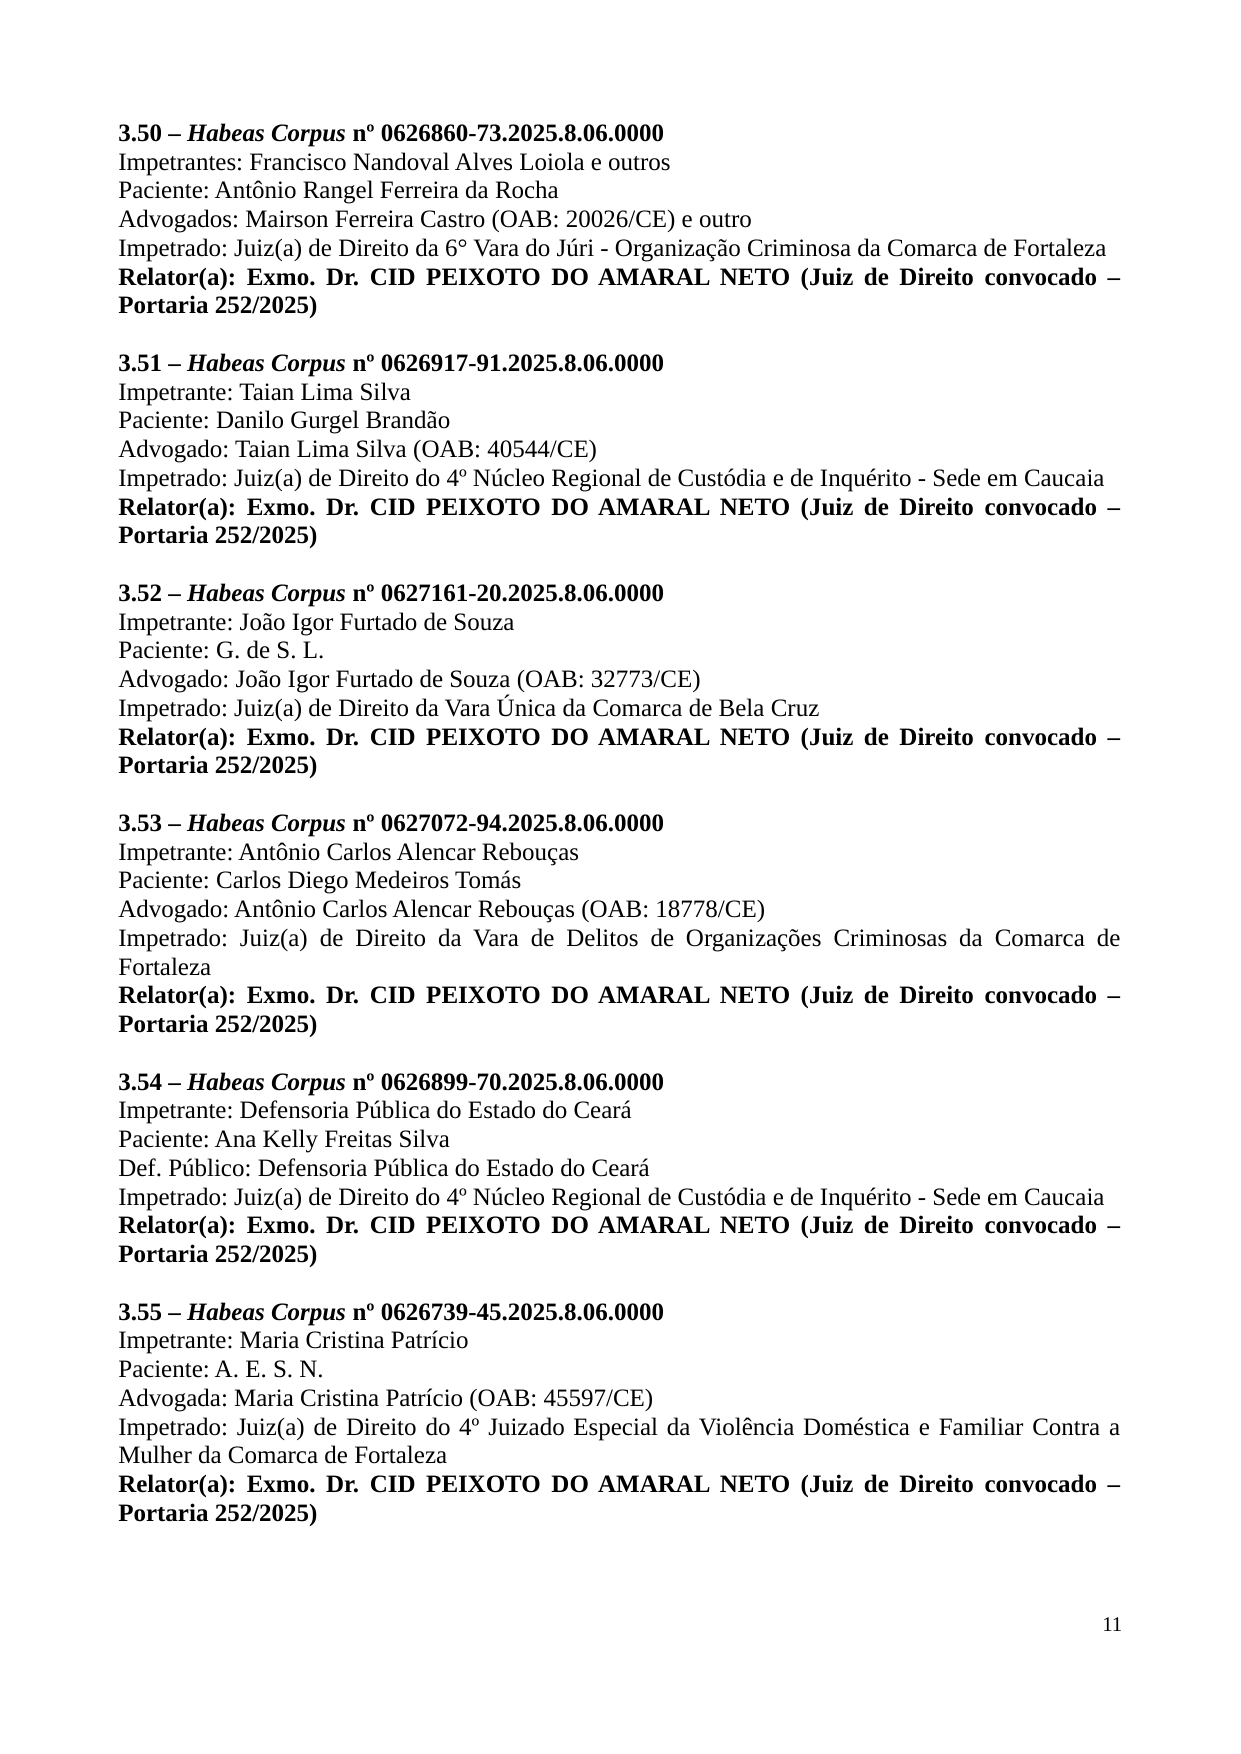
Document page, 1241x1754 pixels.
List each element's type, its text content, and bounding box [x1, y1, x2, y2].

text Advogado: Taian Lima Silva (OAB: 40544/CE) [118, 434, 1122, 463]
text Relator(a): Exmo. Dr. CID PEIXOTO DO AMARAL NETO (Juiz de Direito convocado – Portaria 252/2025) [118, 722, 1122, 779]
text Paciente: Antônio Rangel Ferreira da Rocha [118, 176, 1122, 204]
text Impetrantes: Francisco Nandoval Alves Loiola e outros [118, 147, 1122, 176]
text Relator(a): Exmo. Dr. CID PEIXOTO DO AMARAL NETO (Juiz de Direito convocado – Portaria 252/2025) [118, 1469, 1122, 1527]
text Impetrante: Maria Cristina Patrício [118, 1326, 1122, 1354]
text Paciente: Ana Kelly Freitas Silva [118, 1124, 1122, 1153]
text Impetrado: Juiz(a) de Direito da Vara de Delitos de Organizações Criminosas da Comarca de Fortaleza [118, 923, 1122, 981]
text Advogado: João Igor Furtado de Souza (OAB: 32773/CE) [118, 664, 1122, 693]
text Impetrante: Defensoria Pública do Estado do Ceará [118, 1096, 1122, 1124]
text Relator(a): Exmo. Dr. CID PEIXOTO DO AMARAL NETO (Juiz de Direito convocado – Portaria 252/2025) [118, 262, 1122, 319]
text Relator(a): Exmo. Dr. CID PEIXOTO DO AMARAL NETO (Juiz de Direito convocado – Portaria 252/2025) [118, 1211, 1122, 1268]
text 3.53 – Habeas Corpus nº 0627072-94.2025.8.06.0000 [118, 808, 1122, 837]
text Impetrante: João Igor Furtado de Souza [118, 607, 1122, 636]
text Def. Público: Defensoria Pública do Estado do Ceará [118, 1153, 1122, 1182]
text 3.54 – Habeas Corpus nº 0626899-70.2025.8.06.0000 [118, 1067, 1122, 1096]
text 3.55 – Habeas Corpus nº 0626739-45.2025.8.06.0000 [118, 1297, 1122, 1326]
text Impetrado: Juiz(a) de Direito do 4º Juizado Especial da Violência Doméstica e Familiar Contra a Mulher da Comarca de Fortaleza [118, 1412, 1122, 1469]
text Impetrado: Juiz(a) de Direito do 4º Núcleo Regional de Custódia e de Inquérito - Sede em Caucaia [118, 463, 1122, 492]
text Paciente: A. E. S. N. [118, 1354, 1122, 1383]
text 3.52 – Habeas Corpus nº 0627161-20.2025.8.06.0000 [118, 578, 1122, 607]
text Paciente: G. de S. L. [118, 636, 1122, 664]
text Impetrado: Juiz(a) de Direito do 4º Núcleo Regional de Custódia e de Inquérito - Sede em Caucaia [118, 1182, 1122, 1211]
text 3.50 – Habeas Corpus nº 0626860-73.2025.8.06.0000 [118, 118, 1122, 147]
text Advogada: Maria Cristina Patrício (OAB: 45597/CE) [118, 1383, 1122, 1412]
text Impetrante: Antônio Carlos Alencar Rebouças [118, 837, 1122, 866]
text Paciente: Danilo Gurgel Brandão [118, 406, 1122, 434]
text Paciente: Carlos Diego Medeiros Tomás [118, 866, 1122, 894]
text Impetrado: Juiz(a) de Direito da 6° Vara do Júri - Organização Criminosa da Comarca de Fortaleza [118, 233, 1122, 262]
text Advogado: Antônio Carlos Alencar Rebouças (OAB: 18778/CE) [118, 894, 1122, 923]
text Impetrante: Taian Lima Silva [118, 377, 1122, 406]
text Impetrado: Juiz(a) de Direito da Vara Única da Comarca de Bela Cruz [118, 693, 1122, 722]
text Advogados: Mairson Ferreira Castro (OAB: 20026/CE) e outro [118, 204, 1122, 233]
text 3.51 – Habeas Corpus nº 0626917-91.2025.8.06.0000 [118, 348, 1122, 377]
text Relator(a): Exmo. Dr. CID PEIXOTO DO AMARAL NETO (Juiz de Direito convocado – Portaria 252/2025) [118, 492, 1122, 549]
text Relator(a): Exmo. Dr. CID PEIXOTO DO AMARAL NETO (Juiz de Direito convocado – Portaria 252/2025) [118, 981, 1122, 1038]
